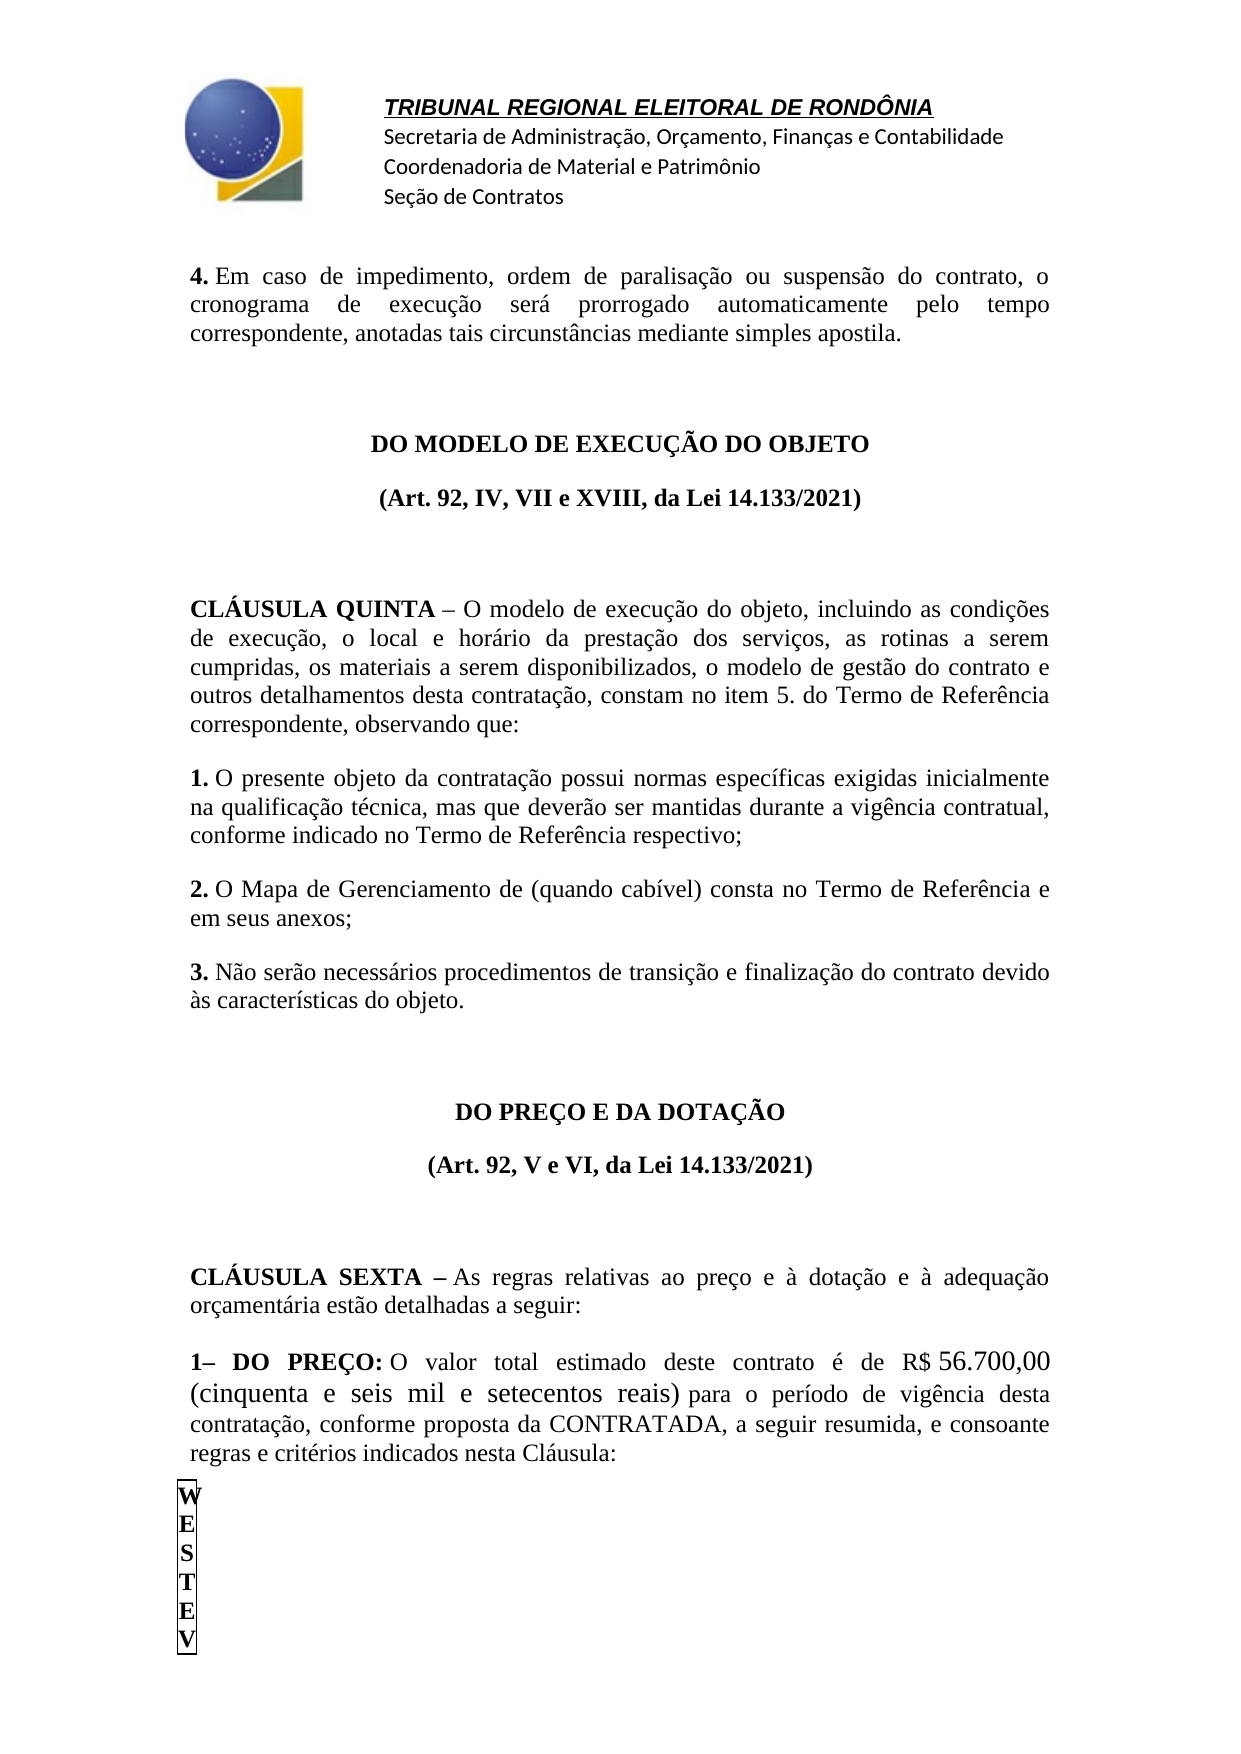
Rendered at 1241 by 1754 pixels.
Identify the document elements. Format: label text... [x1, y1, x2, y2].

table_header WEST EVENTOS LTDA - CNPJ 00.813.247/0001-27 Total Item 14: R$ 56.700,00 [178, 1489, 196, 1642]
text 3. Não serão necessários procedimentos de transição e finalização do contrato devido às características do objeto. [190, 957, 1051, 1014]
text 2. O Mapa de Gerenciamento de (quando cabível) consta no Termo de Referência e em seus anexos; [190, 874, 1051, 932]
text CLÁUSULA QUINTA – O modelo de execução do objeto, incluindo as condições de execução, o local e horário da prestação dos serviços, as rotinas a serem cumpridas, os materiais a serem disponibilizados, o modelo de gestão do contrato e outros detalhamentos desta contratação, constam no item 5. do Termo de Referência correspondente, observando que: [190, 594, 1051, 738]
text 4. Em caso de impedimento, ordem de paralisação ou suspensão do contrato, o cronograma de execução será prorrogado automaticamente pelo tempo correspondente, anotadas tais circunstâncias mediante simples apostila. [190, 261, 1051, 347]
text (Art. 92, V e VI, da Lei 14.133/2021) [190, 1151, 1051, 1179]
text DO MODELO DE EXECUÇÃO DO OBJETO [190, 429, 1051, 458]
text 1– DO PREÇO: O valor total estimado deste contrato é de R$ 56.700,00 (cinquenta e seis mil e setecentos reais) para o período de vigência desta contratação, conforme proposta da CONTRATADA, a seguir resumida, e consoante regras e critérios indicados nesta Cláusula: [190, 1344, 1051, 1466]
text CLÁUSULA SEXTA – As regras relativas ao preço e à dotação e à adequação orçamentária estão detalhadas a seguir: [190, 1262, 1051, 1319]
text 1. O presente objeto da contratação possui normas específicas exigidas inicialmente na qualificação técnica, mas que deverão ser mantidas durante a vigência contratual, conforme indicado no Termo de Referência respectivo; [190, 763, 1051, 849]
text DO PREÇO E DA DOTAÇÃO [190, 1097, 1051, 1126]
text (Art. 92, IV, VII e XVIII, da Lei 14.133/2021) [190, 483, 1051, 512]
